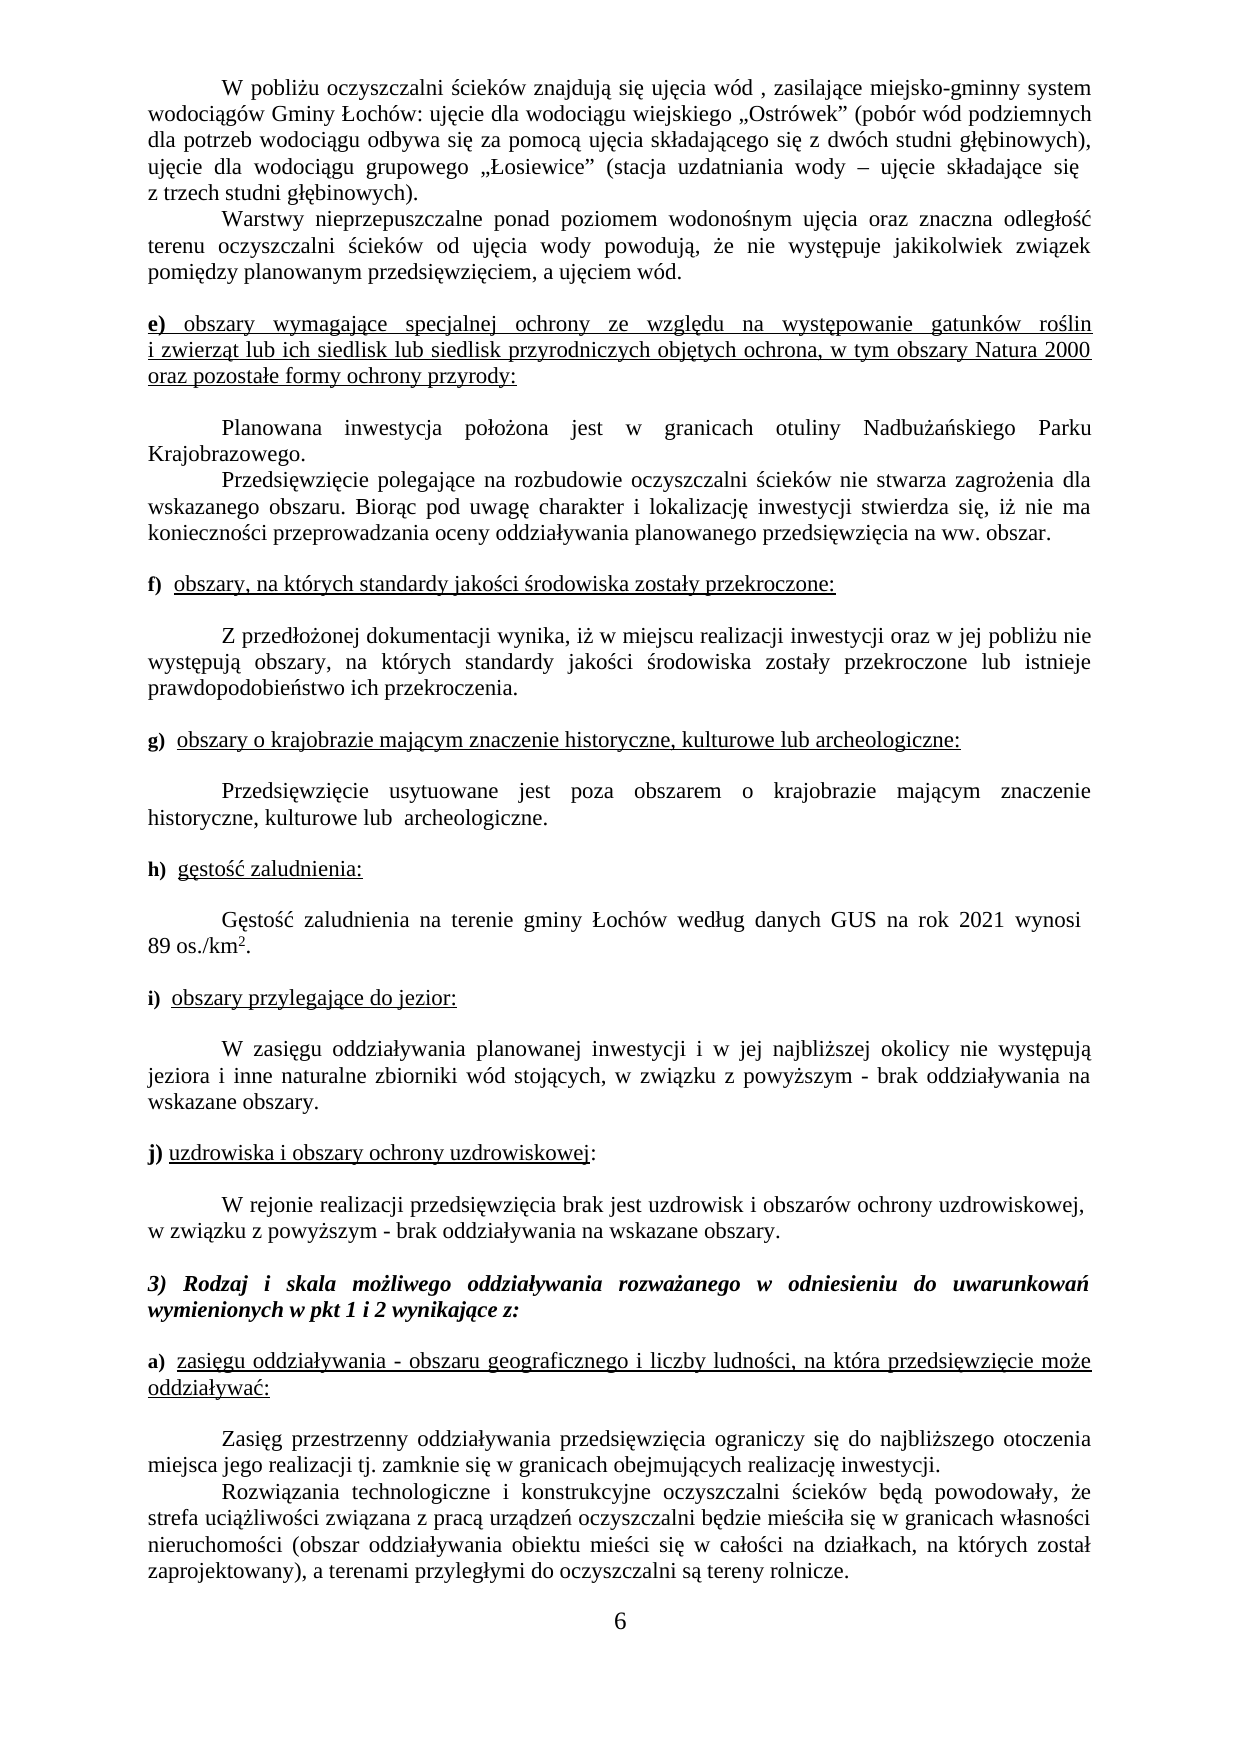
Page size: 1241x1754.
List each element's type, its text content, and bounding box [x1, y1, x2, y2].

text W pobliżu oczyszczalni ścieków znajdują się ujęcia wód , zasilające miejsko-gminny system wodociągów Gminy Łochów: ujęcie dla wodociągu wiejskiego „Ostrówek” (pobór wód podziemnych dla potrzeb wodociągu odbywa się za pomocą ujęcia składającego się z dwóch studni głębinowych), ujęcie dla wodociągu grupowego „Łosiewice” (stacja uzdatniania wody – ujęcie składające się z trzech studni głębinowych). [148, 74, 1093, 206]
text Z przedłożonej dokumentacji wynika, iż w miejscu realizacji inwestycji oraz w jej pobliżu nie występują obszary, na których standardy jakości środowiska zostały przekroczone lub istnieje prawdopodobieństwo ich przekroczenia. [148, 622, 1093, 701]
text W rejonie realizacji przedsięwzięcia brak jest uzdrowisk i obszarów ochrony uzdrowiskowej, w związku z powyższym - brak oddziaływania na wskazane obszary. [148, 1191, 1093, 1243]
text 3) Rodzaj i skala możliwego oddziaływania rozważanego w odniesieniu do uwarunkowań wymienionych w pkt 1 i 2 wynikające z: [148, 1270, 1093, 1322]
list obszary przylegające do jezior: [148, 984, 1093, 1010]
text Zasięg przestrzenny oddziaływania przedsięwzięcia ograniczy się do najbliższego otoczenia miejsca jego realizacji tj. zamknie się w granicach obejmujących realizację inwestycji. [148, 1425, 1093, 1478]
text Warstwy nieprzepuszczalne ponad poziomem wodonośnym ujęcia oraz znaczna odległość terenu oczyszczalni ścieków od ujęcia wody powodują, że nie występuje jakikolwiek związek pomiędzy planowanym przedsięwzięciem, a ujęciem wód. [148, 206, 1093, 284]
text j) uzdrowiska i obszary ochrony uzdrowiskowej: [148, 1139, 1093, 1166]
list gęstość zaludnienia: [148, 855, 1093, 881]
list obszary, na których standardy jakości środowiska zostały przekroczone: [148, 570, 1093, 597]
text W zasięgu oddziaływania planowanej inwestycji i w jej najbliższej okolicy nie występują jeziora i inne naturalne zbiorniki wód stojących, w związku z powyższym - brak oddziaływania na wskazane obszary. [148, 1035, 1093, 1114]
text Gęstość zaludnienia na terenie gminy Łochów według danych GUS na rok 2021 wynosi 89 os./km2. [148, 906, 1093, 959]
text i zwierząt lub ich siedlisk lub siedlisk przyrodniczych objętych ochrona, w tym obszary Natura 2000 oraz pozostałe formy ochrony przyrody: [148, 334, 1093, 389]
text Przedsięwzięcie usytuowane jest poza obszarem o krajobrazie mającym znaczenie historyczne, kulturowe lub archeologiczne. [148, 777, 1093, 830]
text Przedsięwzięcie polegające na rozbudowie oczyszczalni ścieków nie stwarza zagrożenia dla wskazanego obszaru. Biorąc pod uwagę charakter i lokalizację inwestycji stwierdza się, iż nie ma konieczności przeprowadzania oceny oddziaływania planowanego przedsięwzięcia na ww. obszar. [148, 466, 1093, 545]
text Rozwiązania technologiczne i konstrukcyjne oczyszczalni ścieków będą powodowały, że strefa uciążliwości związana z pracą urządzeń oczyszczalni będzie mieściła się w granicach własności nieruchomości (obszar oddziaływania obiektu mieści się w całości na działkach, na których został zaprojektowany), a terenami przyległymi do oczyszczalni są tereny rolnicze. [148, 1478, 1093, 1583]
list obszary o krajobrazie mającym znaczenie historyczne, kulturowe lub archeologiczne: [148, 726, 1093, 752]
text Planowana inwestycja położona jest w granicach otuliny Nadbużańskiego Parku Krajobrazowego. [148, 414, 1093, 466]
text e) obszary wymagające specjalnej ochrony ze względu na występowanie gatunków roślin [148, 309, 1093, 333]
list zasięgu oddziaływania - obszaru geograficznego i liczby ludności, na która przedsięwzięcie może oddziaływać: [148, 1347, 1093, 1400]
